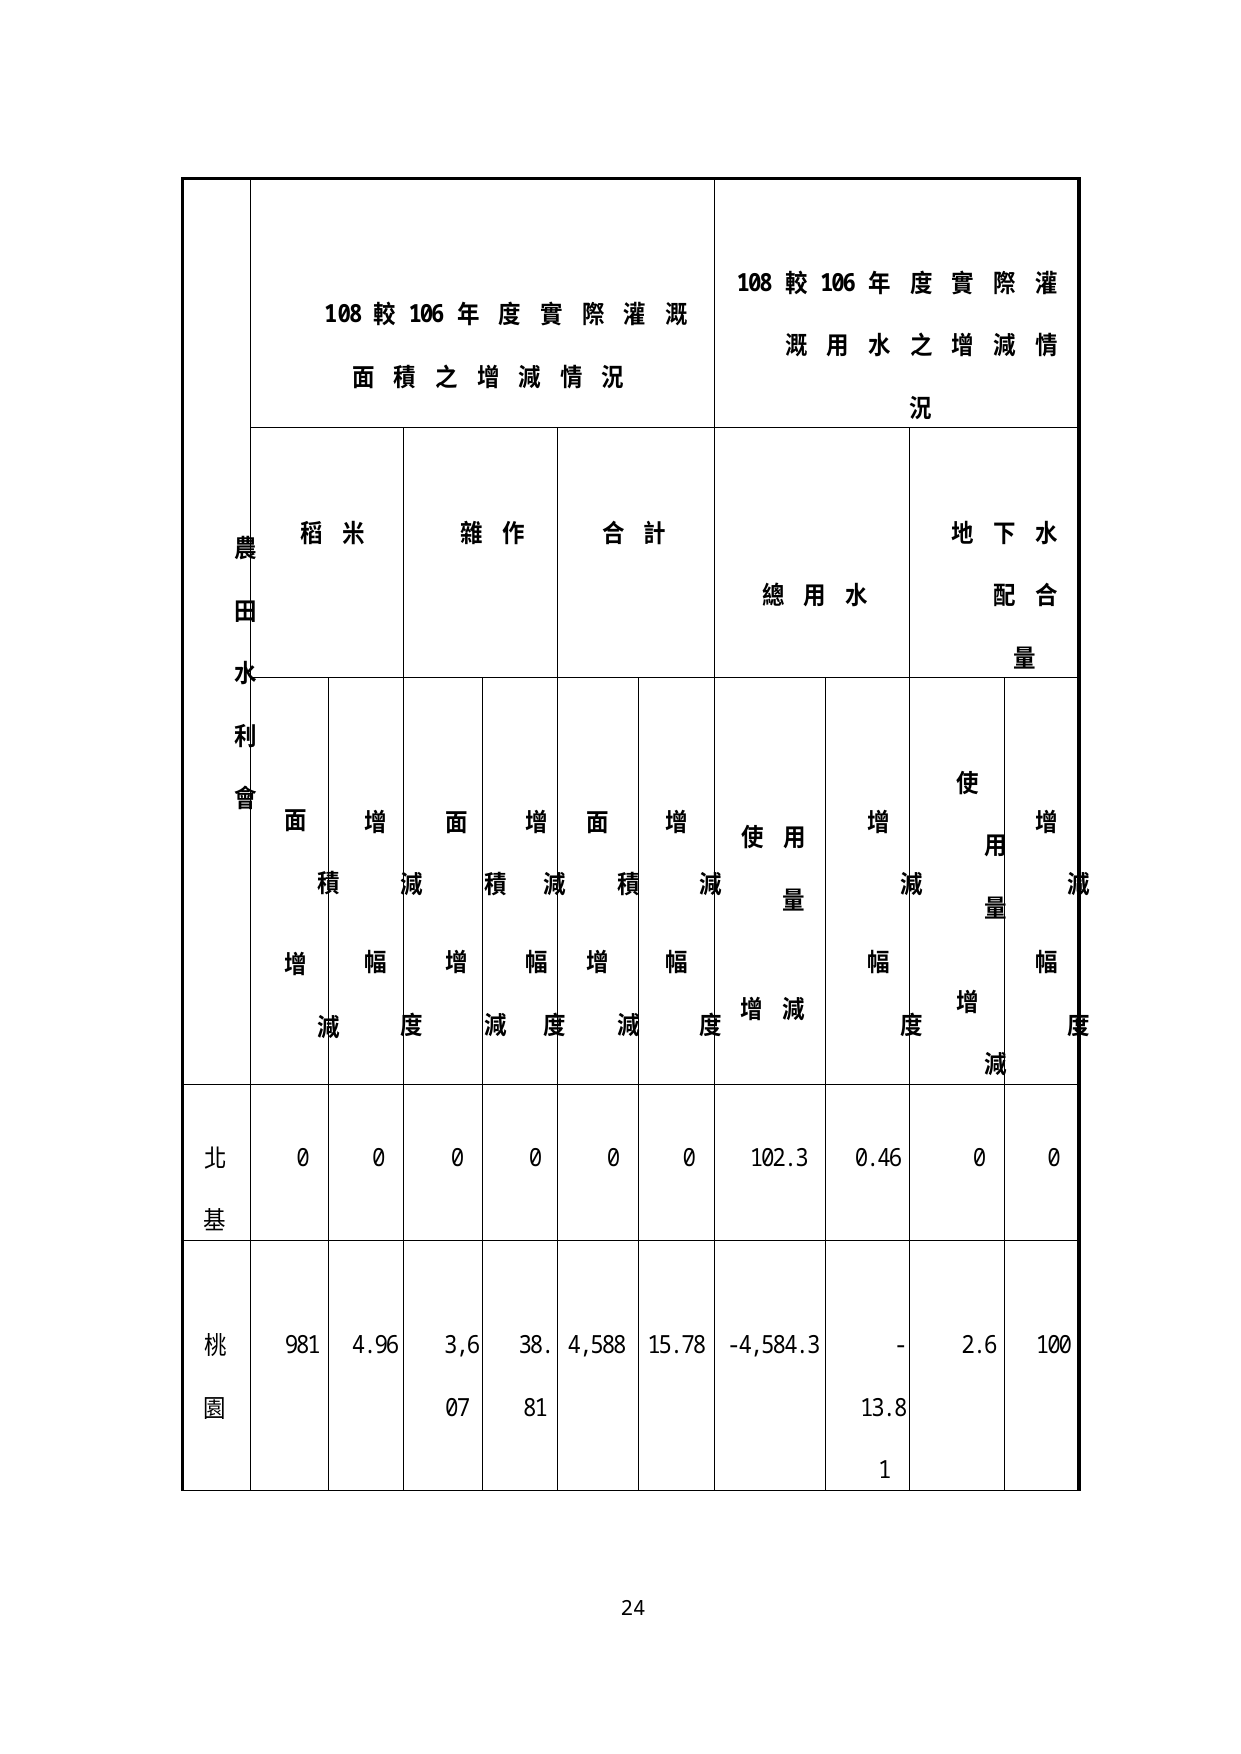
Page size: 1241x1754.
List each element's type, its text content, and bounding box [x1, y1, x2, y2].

table_cell 北 基 [184, 1085, 250, 1240]
table_header 108較106年度實際灌溉面積之增減情況 [251, 180, 714, 427]
table_cell 4.96 [329, 1241, 403, 1490]
table_cell 102.3 [715, 1085, 825, 1240]
table_cell 增減 幅度 [1005, 678, 1077, 1083]
table_cell 增減 幅度 [483, 678, 557, 1083]
table_cell 使用量 增減 [910, 678, 1004, 1083]
table_cell 桃 園 [184, 1241, 250, 1490]
table_cell 0 [483, 1085, 557, 1240]
table_cell 15.78 [639, 1241, 714, 1490]
table_cell 雜作 [404, 428, 557, 677]
table_cell -13.81 [826, 1241, 909, 1490]
table_cell 使用量 增減 [715, 678, 825, 1083]
table_cell 0 [251, 1085, 328, 1240]
table_cell 981 [251, 1241, 328, 1490]
table_cell 0 [910, 1085, 1004, 1240]
table_cell 0 [558, 1085, 638, 1240]
table_cell 4,588 [558, 1241, 638, 1490]
table_cell 增減 幅度 [826, 678, 909, 1083]
table_cell 100 [1005, 1241, 1077, 1490]
table_cell 增減 幅度 [639, 678, 714, 1083]
table_cell 38.81 [483, 1241, 557, 1490]
table_cell 0.46 [826, 1085, 909, 1240]
table_cell 面積 增減 [404, 678, 482, 1083]
table_cell 0 [1005, 1085, 1077, 1240]
table_cell 總用水 [715, 428, 909, 677]
table_cell 面積 增減 [251, 678, 328, 1083]
table_cell 2.6 [910, 1241, 1004, 1490]
table_header 農田水利會 [184, 180, 250, 1083]
table_cell 地下水配合量 [910, 428, 1077, 677]
table_cell 0 [639, 1085, 714, 1240]
table_cell 合計 [558, 428, 714, 677]
table_cell 稻米 [251, 428, 403, 677]
table_cell 增減 幅度 [329, 678, 403, 1083]
table_cell 0 [329, 1085, 403, 1240]
table_cell 面積 增減 [558, 678, 638, 1083]
table_cell 0 [404, 1085, 482, 1240]
table_cell -4,584.3 [715, 1241, 825, 1490]
table_cell 3,607 [404, 1241, 482, 1490]
table_header 108較106年度實際灌溉用水之增減情況 [715, 180, 1077, 427]
